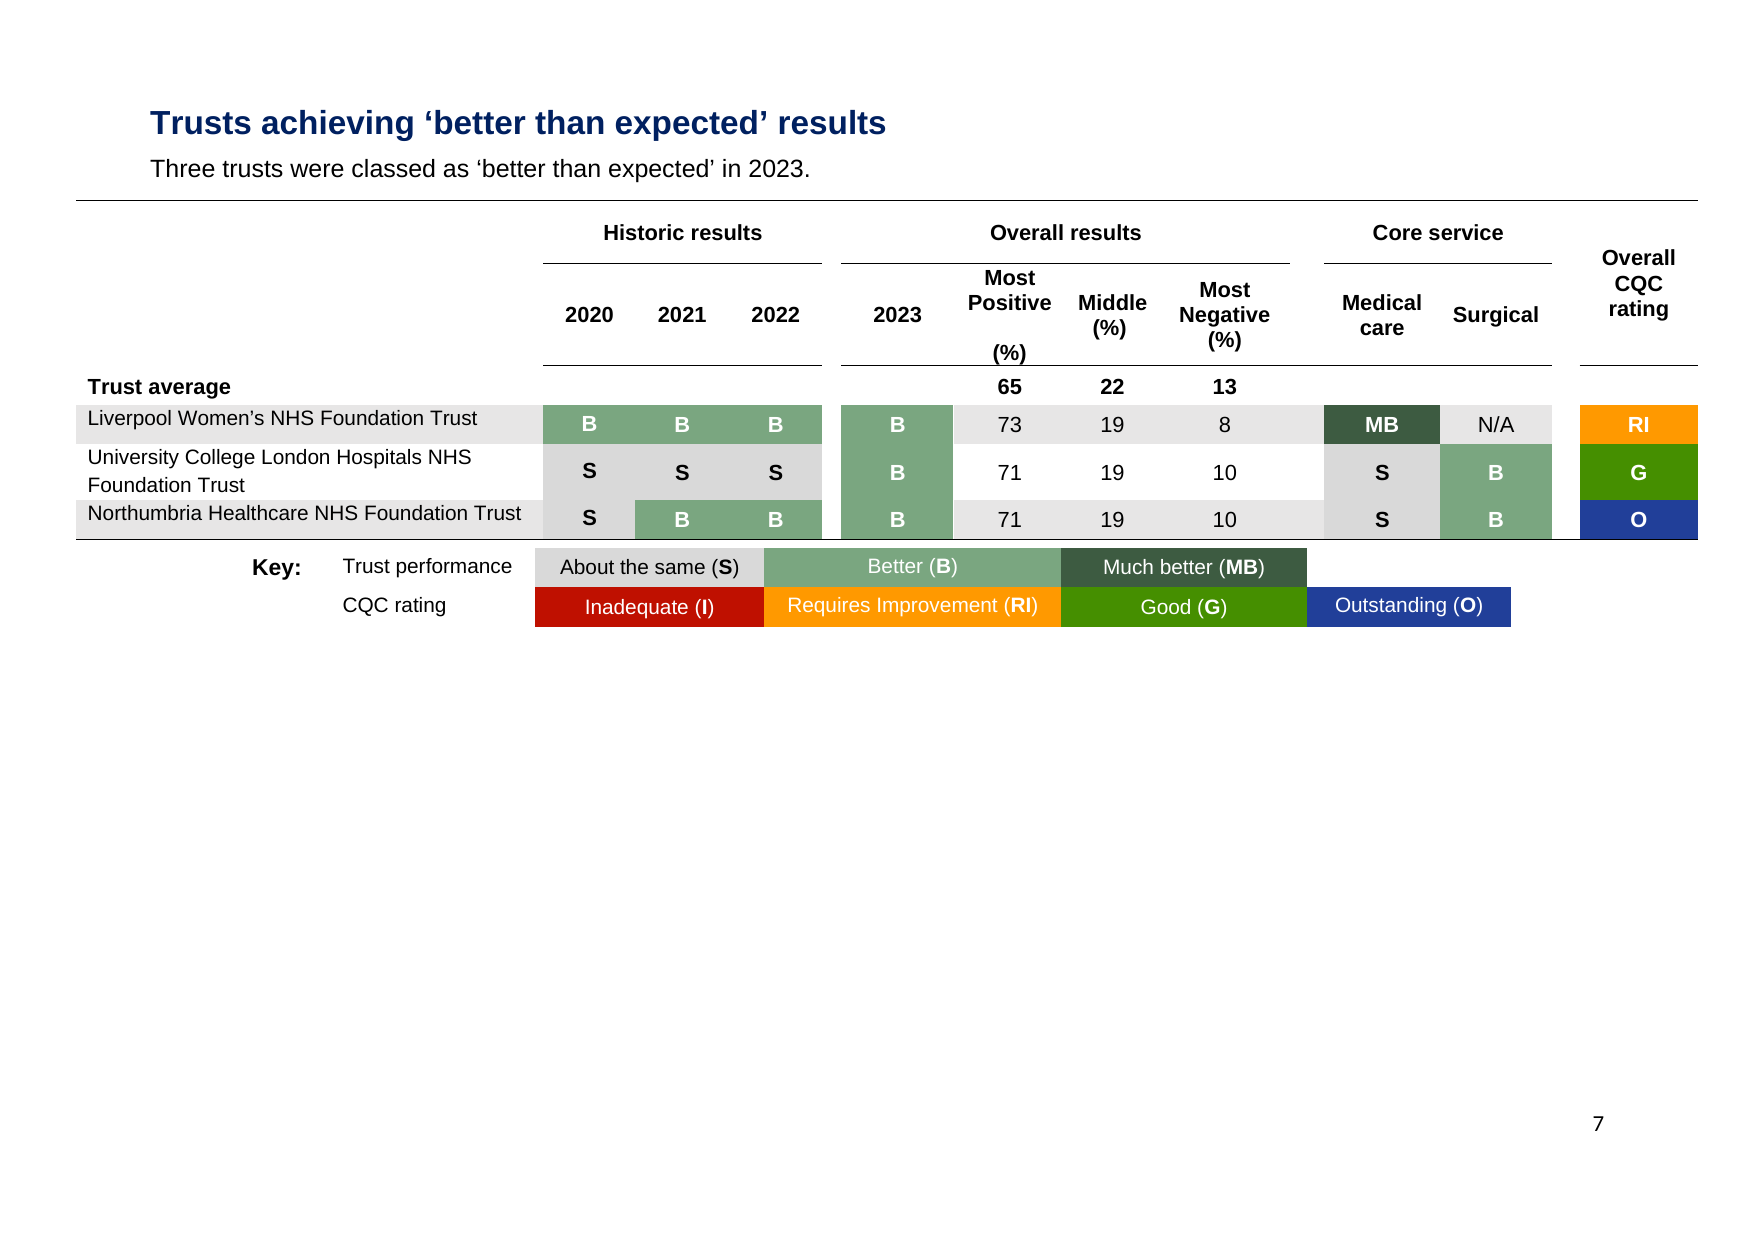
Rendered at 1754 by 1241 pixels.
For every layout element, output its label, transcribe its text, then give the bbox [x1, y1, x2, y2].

table_cell B [1440, 500, 1552, 539]
table_cell 71 [954, 500, 1066, 539]
table_cell [729, 366, 822, 405]
table_cell 2020 [543, 264, 635, 365]
table_cell About the same (S) [535, 548, 764, 587]
table_cell Good (G) [1061, 587, 1307, 627]
table_cell B [635, 500, 729, 539]
table_cell G [1580, 444, 1698, 500]
table_cell [1290, 500, 1324, 539]
table_header Overall results [841, 201, 1290, 263]
table_cell [1440, 366, 1552, 405]
table_header Historic results [543, 201, 822, 263]
table_cell S [729, 444, 822, 500]
table_cell 2022 [729, 264, 822, 365]
table_cell N/A [1440, 405, 1552, 444]
table_cell [1552, 365, 1579, 405]
table_cell 65 [954, 366, 1066, 405]
table_cell Middle (%) [1066, 264, 1159, 365]
table_cell Northumbria Healthcare NHS Foundation Trust [76, 500, 543, 539]
table_cell [1580, 366, 1698, 405]
table_header [76, 201, 543, 263]
table_cell B [635, 405, 729, 444]
table_cell [76, 587, 331, 627]
table_cell 73 [954, 405, 1066, 444]
table_cell 8 [1159, 405, 1290, 444]
table_cell B [729, 500, 822, 539]
table_cell [76, 548, 241, 587]
table_cell 19 [1066, 444, 1159, 500]
table_cell Trust performance [331, 548, 535, 587]
table_cell S [1324, 444, 1440, 500]
table_cell [1290, 263, 1324, 365]
table_header [1290, 201, 1324, 263]
table_cell B [1440, 444, 1552, 500]
table_cell [1552, 405, 1579, 444]
table_cell S [635, 444, 729, 500]
table_cell [1290, 444, 1324, 500]
table_cell [543, 366, 635, 405]
table_cell 71 [954, 444, 1066, 500]
table_cell Surgical [1440, 264, 1552, 365]
table_cell Liverpool Women’s NHS Foundation Trust [76, 405, 543, 444]
table_cell CQC rating [331, 587, 535, 627]
table_header [1552, 201, 1579, 263]
table_cell B [543, 405, 635, 444]
table_cell [1552, 263, 1579, 365]
table_cell [1290, 405, 1324, 444]
table_cell Most Positive (%) [954, 264, 1066, 365]
table_header Overall CQC rating [1580, 201, 1698, 365]
table_cell Better (B) [764, 548, 1061, 587]
table_cell Outstanding (O) [1307, 587, 1511, 627]
table_cell [76, 263, 543, 365]
table_cell [1324, 366, 1440, 405]
table_cell Much better (MB) [1061, 548, 1307, 587]
table_cell [1511, 587, 1698, 627]
table_cell 19 [1066, 500, 1159, 539]
text Three trusts were classed as ‘better than expected’ in 2023. [150, 154, 1604, 183]
table_cell [1552, 444, 1579, 500]
table_cell B [841, 444, 953, 500]
table_cell [1307, 548, 1698, 587]
table_cell 2021 [635, 264, 729, 365]
table_cell 10 [1159, 500, 1290, 539]
table_cell Inadequate (I) [535, 587, 764, 627]
table_cell 10 [1159, 444, 1290, 500]
table_cell Most Negative (%) [1159, 264, 1290, 365]
table_cell 2023 [841, 264, 953, 365]
table_header Core service [1324, 201, 1552, 263]
table_cell [1552, 500, 1579, 539]
table_cell Requires Improvement (RI) [764, 587, 1061, 627]
table_cell S [543, 500, 635, 539]
table_cell S [1324, 500, 1440, 539]
table_cell 13 [1159, 366, 1290, 405]
table_cell RI [1580, 405, 1698, 444]
table_cell Trust average [76, 365, 543, 405]
table_cell B [841, 405, 953, 444]
table_cell 19 [1066, 405, 1159, 444]
table_cell MB [1324, 405, 1440, 444]
text Trusts achieving ‘better than expected’ results [150, 103, 1604, 142]
table_cell [841, 366, 953, 405]
table_cell University College London Hospitals NHS Foundation Trust [76, 444, 543, 500]
table_cell [76, 540, 1698, 548]
table_cell B [841, 500, 953, 539]
table_cell B [729, 405, 822, 444]
table_cell S [543, 444, 635, 500]
table_header [822, 201, 841, 539]
table_cell O [1580, 500, 1698, 539]
table_cell Medical care [1324, 264, 1440, 365]
table_cell 22 [1066, 366, 1159, 405]
table_cell [635, 366, 729, 405]
table_cell Key: [241, 548, 331, 587]
table_cell [1290, 366, 1324, 405]
